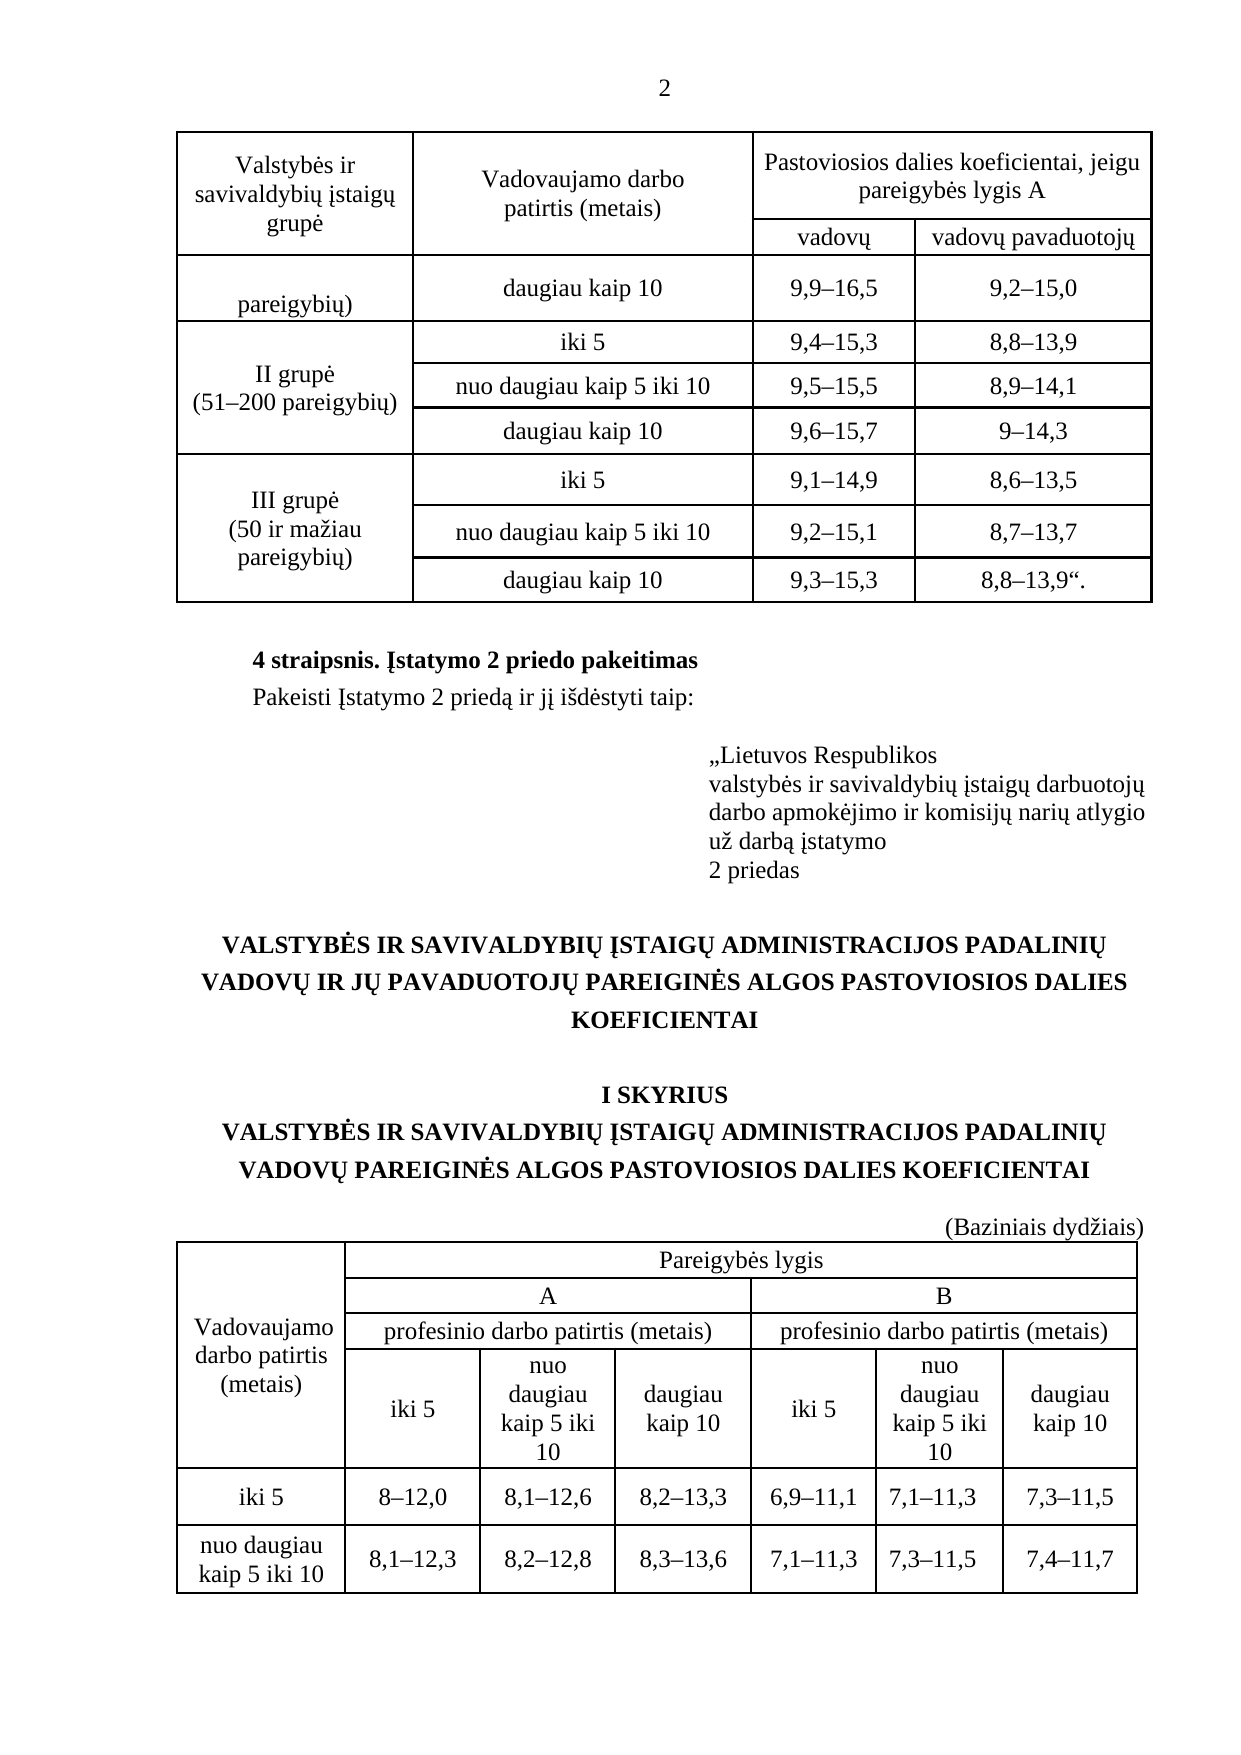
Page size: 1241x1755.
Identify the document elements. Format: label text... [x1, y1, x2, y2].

table_cell 8,6–13,5 [916, 455, 1150, 504]
table_cell 9,2–15,1 [754, 506, 914, 556]
table_cell 8,7–13,7 [916, 506, 1150, 556]
text už darbą įstatymo [709, 826, 1152, 855]
table_cell 9,2–15,0 [916, 256, 1150, 320]
table_cell 8–12,0 [346, 1469, 479, 1523]
text VALSTYBĖS IR SAVIVALDYBIŲ ĮSTAIGŲ ADMINISTRACIJOS PADALINIŲ VADOVŲ PAREIGINĖS ALGOS PASTOVIOSIOS DALIES KOEFICIENTAI [177, 1109, 1152, 1184]
table_cell II grupė (51–200 pareigybių) [178, 322, 412, 453]
table_cell 8,2–13,3 [616, 1469, 750, 1523]
table_cell 7,3–11,5 [1004, 1469, 1136, 1523]
table_cell 7,3–11,5 [877, 1526, 1002, 1592]
table_cell 9,6–15,7 [754, 409, 914, 453]
table_cell 8,9–14,1 [916, 364, 1150, 406]
text „Lietuvos Respublikos [709, 740, 1152, 769]
text VALSTYBĖS IR SAVIVALDYBIŲ ĮSTAIGŲ ADMINISTRACIJOS PADALINIŲ VADOVŲ IR JŲ PAVADUOTOJŲ PAREIGINĖS ALGOS PASTOVIOSIOS DALIES KOEFICIENTAI [177, 921, 1152, 1034]
table_cell daugiau kaip 10 [616, 1350, 750, 1467]
table_cell 9,3–15,3 [754, 559, 914, 601]
text I SKYRIUS [177, 1071, 1152, 1109]
table_cell vadovų [754, 220, 914, 253]
table_cell 9,5–15,5 [754, 364, 914, 406]
table_cell nuo daugiau kaip 5 iki 10 [414, 364, 752, 406]
text Pakeisti Įstatymo 2 priedą ir jį išdėstyti taip: [177, 674, 1152, 711]
table_cell 7,1–11,3 [877, 1469, 1002, 1523]
table_cell iki 5 [346, 1350, 479, 1467]
table_cell 9–14,3 [916, 409, 1150, 453]
table_cell daugiau kaip 10 [414, 559, 752, 601]
table_cell iki 5 [752, 1350, 875, 1467]
table_cell A [346, 1279, 750, 1312]
table_header Pastoviosios dalies koeficientai, jeigu pareigybės lygis A [754, 133, 1150, 218]
table_cell 8,1–12,3 [346, 1526, 479, 1592]
table_cell 7,4–11,7 [1004, 1526, 1136, 1592]
table_cell daugiau kaip 10 [414, 256, 752, 320]
table_cell iki 5 [178, 1469, 344, 1523]
table_cell 8,1–12,6 [481, 1469, 614, 1523]
table_cell 8,8–13,9“. [916, 559, 1150, 601]
table_cell 8,3–13,6 [616, 1526, 750, 1592]
table_cell 9,1–14,9 [754, 455, 914, 504]
table_cell 9,4–15,3 [754, 322, 914, 362]
text 4 straipsnis. Įstatymo 2 priedo pakeitimas [177, 636, 1152, 674]
table_cell nuo daugiau kaip 5 iki 10 [414, 506, 752, 556]
table_header Valstybės ir savivaldybių įstaigų grupė [178, 133, 412, 253]
table_header Pareigybės lygis [346, 1243, 1136, 1277]
table_cell B [752, 1279, 1136, 1312]
table_cell nuo daugiau kaip 5 iki 10 [481, 1350, 614, 1467]
table_cell 8,2–12,8 [481, 1526, 614, 1592]
table_cell 7,1–11,3 [752, 1526, 875, 1592]
table_cell daugiau kaip 10 [414, 409, 752, 453]
table_cell nuo daugiau kaip 5 iki 10 [877, 1350, 1002, 1467]
text 2 priedas [177, 855, 1152, 884]
table_cell vadovų pavaduotojų [916, 220, 1150, 253]
table_cell iki 5 [414, 455, 752, 504]
text valstybės ir savivaldybių įstaigų darbuotojų [709, 769, 1152, 797]
table_cell profesinio darbo patirtis (metais) [752, 1314, 1136, 1347]
table_cell 9,9–16,5 [754, 256, 914, 320]
table_cell III grupė (50 ir mažiau pareigybių) [178, 455, 412, 601]
table_cell pareigybių) [178, 256, 412, 320]
table_cell profesinio darbo patirtis (metais) [346, 1314, 750, 1347]
table_cell daugiau kaip 10 [1004, 1350, 1136, 1467]
text (Baziniais dydžiais) [177, 1212, 1152, 1241]
table_cell 8,8–13,9 [916, 322, 1150, 362]
table_cell iki 5 [414, 322, 752, 362]
table_header Vadovaujamo darbo patirtis (metais) [414, 133, 752, 253]
table_cell 6,9–11,1 [752, 1469, 875, 1523]
table_cell nuo daugiau kaip 5 iki 10 [178, 1526, 344, 1592]
table_header Vadovaujamo darbo patirtis (metais) [178, 1243, 344, 1467]
text darbo apmokėjimo ir komisijų narių atlygio [709, 797, 1152, 826]
